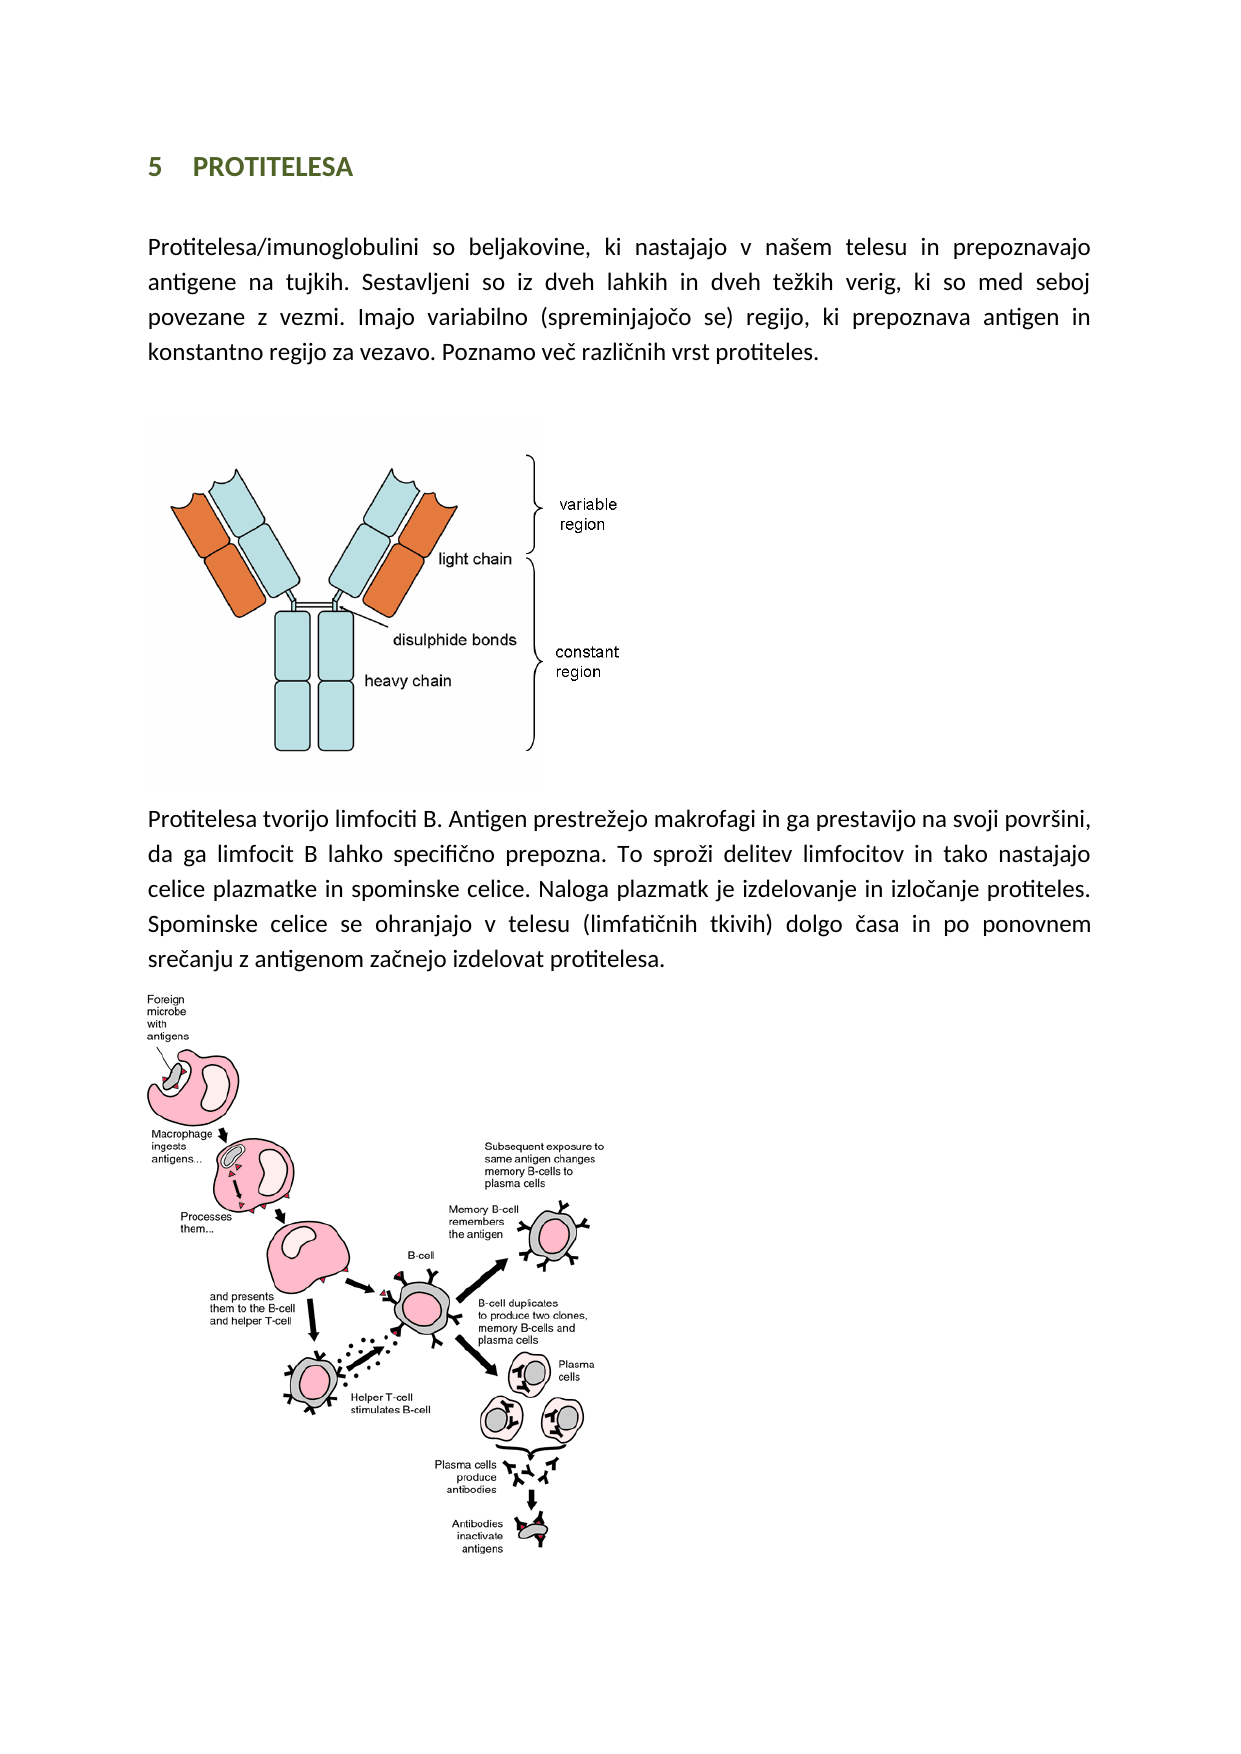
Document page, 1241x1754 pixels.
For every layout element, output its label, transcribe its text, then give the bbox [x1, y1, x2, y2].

text Protitelesa tvorijo limfociti B. Antigen prestrežejo makrofagi in ga prestavijo na svoji površini, da ga limfocit B lahko specifično prepozna. To sproži delitev limfocitov in tako nastajajo celice plazmatke in spominske celice. Naloga plazmatk je izdelovanje in izločanje protiteles. Spominske celice se ohranjajo v telesu (limfatičnih tkivih) dolgo časa in po ponovnem srečanju z antigenom začnejo izdelovat protitelesa. [148, 803, 1093, 974]
subtitle PROTITELESA [148, 148, 1093, 183]
picture [147, 990, 608, 1554]
text Protitelesa/imunoglobulini so beljakovine, ki nastajajo v našem telesu in prepoznavajo antigene na tujkih. Sestavljeni so iz dveh lahkih in dveh težkih verig, ki so med seboj povezane z vezmi. Imajo variabilno (spreminjajočo se) regijo, ki prepoznava antigen in konstantno regijo za vezavo. Poznamo več različnih vrst protiteles. [148, 231, 1093, 367]
picture [147, 418, 641, 787]
